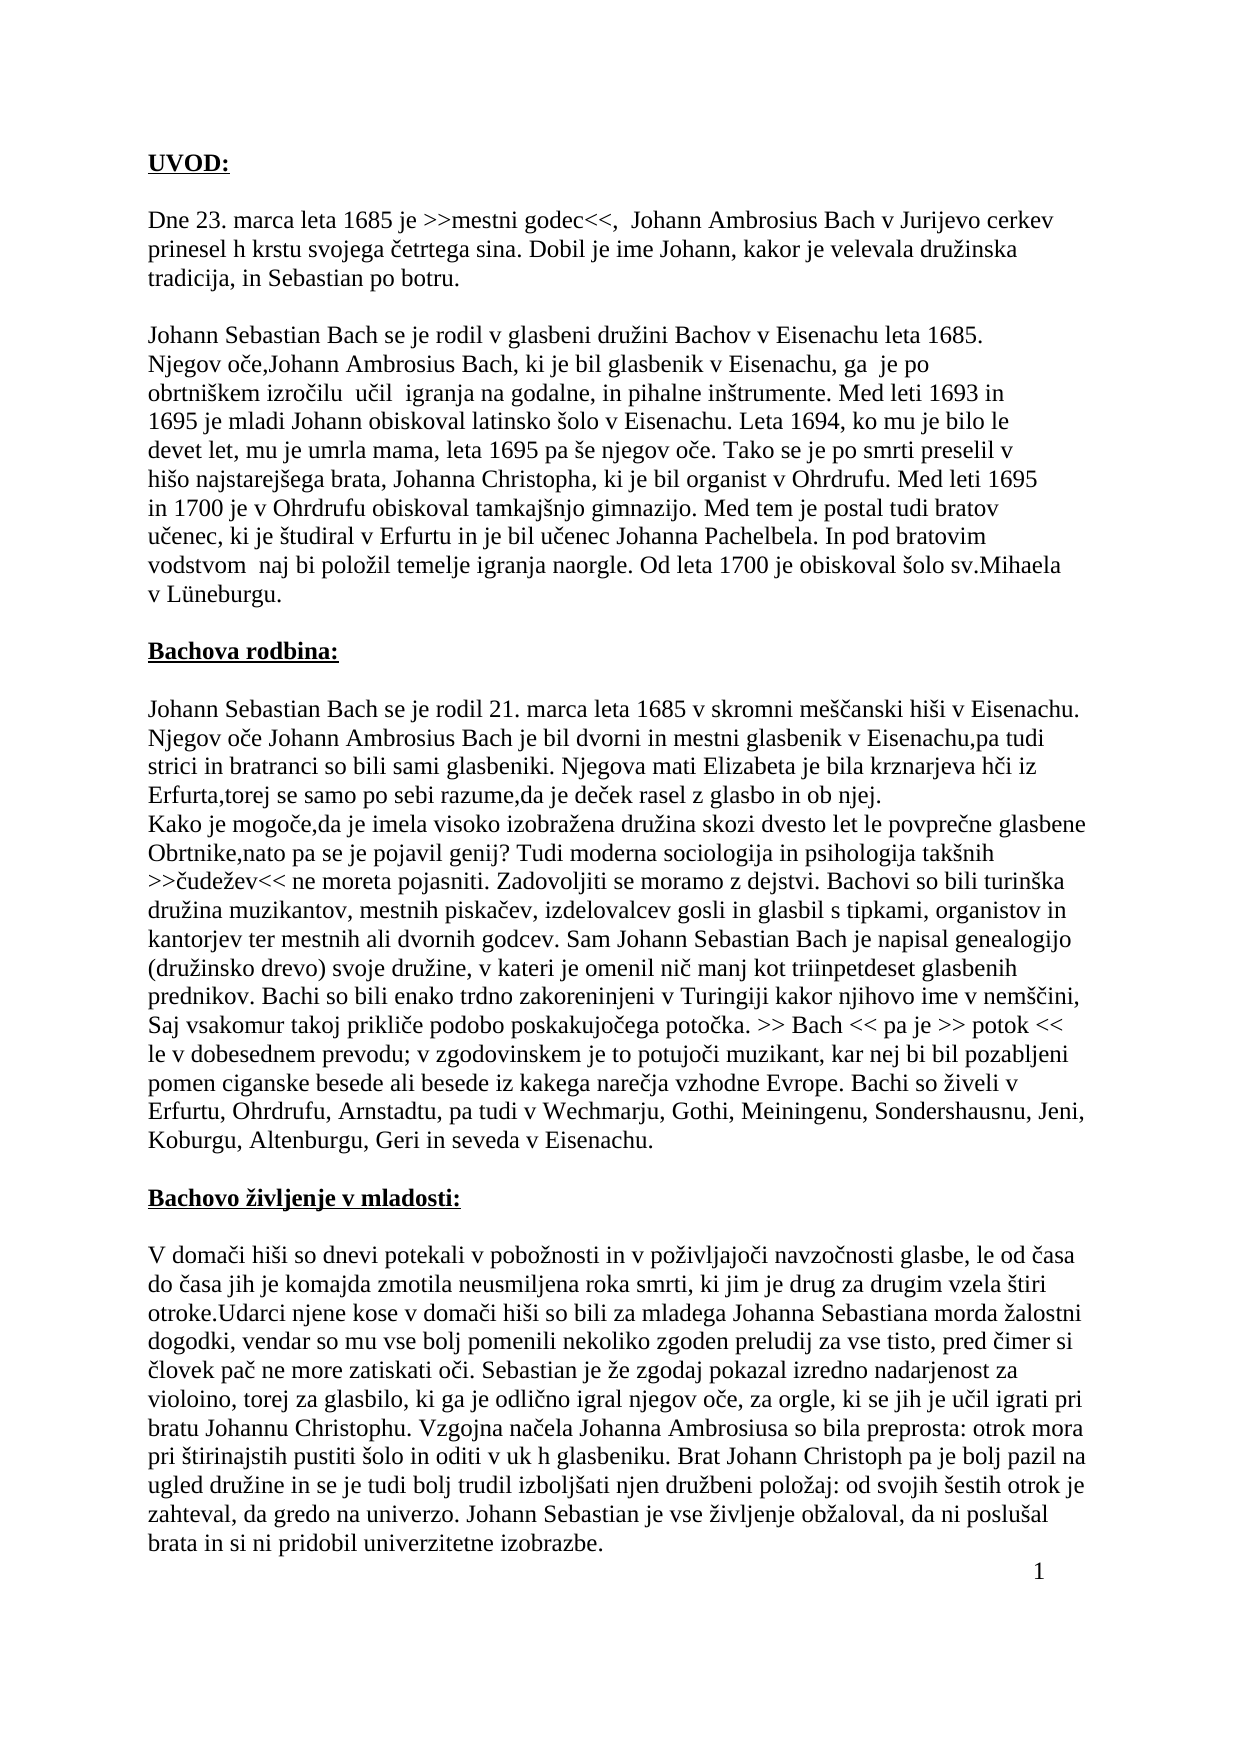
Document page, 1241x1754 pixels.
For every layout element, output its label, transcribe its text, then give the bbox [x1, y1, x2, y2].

text Njegov oče,Johann Ambrosius Bach, ki je bil glasbenik v Eisenachu, ga je po [148, 349, 1093, 378]
text učenec, ki je študiral v Erfurtu in je bil učenec Johanna Pachelbela. In pod bratovim [148, 521, 1093, 550]
text Bachova rodbina: [148, 636, 1093, 665]
text Obrtnike,nato pa se je pojavil genij? Tudi moderna sociologija in psihologija takšnih >>čudežev<< ne moreta pojasniti. Zadovoljiti se moramo z dejstvi. Bachovi so bili turinška družina muzikantov, mestnih piskačev, izdelovalcev gosli in glasbil s tipkami, organistov in kantorjev ter mestnih ali dvornih godcev. Sam Johann Sebastian Bach je napisal genealogijo (družinsko drevo) svoje družine, v kateri je omenil nič manj kot triinpetdeset glasbenih prednikov. Bachi so bili enako trdno zakoreninjeni v Turingiji kakor njihovo ime v nemščini, [148, 838, 1093, 1010]
text obrtniškem izročilu učil igranja na godalne, in pihalne inštrumente. Med leti 1693 in [148, 378, 1093, 406]
text Kako je mogoče,da je imela visoko izobražena družina skozi dvesto let le povprečne glasbene [148, 809, 1093, 838]
text vodstvom naj bi položil temelje igranja naorgle. Od leta 1700 je obiskoval šolo sv.Mihaela [148, 550, 1093, 579]
text 1695 je mladi Johann obiskoval latinsko šolo v Eisenachu. Leta 1694, ko mu je bilo le [148, 406, 1093, 435]
text UVOD: [148, 148, 1093, 176]
text 1 [148, 1556, 1093, 1585]
text Saj vsakomur takoj prikliče podobo poskakujočega potočka. >> Bach << pa je >> potok << le v dobesednem prevodu; v zgodovinskem je to potujoči muzikant, kar nej bi bil pozabljeni pomen ciganske besede ali besede iz kakega narečja vzhodne Evrope. Bachi so živeli v Erfurtu, Ohrdrufu, Arnstadtu, pa tudi v Wechmarju, Gothi, Meiningenu, Sondershausnu, Jeni, Koburgu, Altenburgu, Geri in seveda v Eisenachu. [148, 1010, 1093, 1154]
text V domači hiši so dnevi potekali v pobožnosti in v poživljajoči navzočnosti glasbe, le od časa do časa jih je komajda zmotila neusmiljena roka smrti, ki jim je drug za drugim vzela štiri otroke.Udarci njene kose v domači hiši so bili za mladega Johanna Sebastiana morda žalostni dogodki, vendar so mu vse bolj pomenili nekoliko zgoden preludij za vse tisto, pred čimer si človek pač ne more zatiskati oči. Sebastian je že zgodaj pokazal izredno nadarjenost za violoino, torej za glasbilo, ki ga je odlično igral njegov oče, za orgle, ki se jih je učil igrati pri bratu Johannu Christophu. Vzgojna načela Johanna Ambrosiusa so bila preprosta: otrok mora pri štirinajstih pustiti šolo in oditi v uk h glasbeniku. Brat Johann Christoph pa je bolj pazil na ugled družine in se je tudi bolj trudil izboljšati njen družbeni položaj: od svojih šestih otrok je zahteval, da gredo na univerzo. Johann Sebastian je vse življenje obžaloval, da ni poslušal brata in si ni pridobil univerzitetne izobrazbe. [148, 1240, 1093, 1556]
text in 1700 je v Ohrdrufu obiskoval tamkajšnjo gimnazijo. Med tem je postal tudi bratov [148, 493, 1093, 521]
text Bachovo življenje v mladosti: [148, 1183, 1093, 1211]
text v Lüneburgu. [148, 579, 1093, 608]
text devet let, mu je umrla mama, leta 1695 pa še njegov oče. Tako se je po smrti preselil v [148, 435, 1093, 464]
text hišo najstarejšega brata, Johanna Christopha, ki je bil organist v Ohrdrufu. Med leti 1695 [148, 464, 1093, 493]
text Johann Sebastian Bach se je rodil 21. marca leta 1685 v skromni meščanski hiši v Eisenachu. Njegov oče Johann Ambrosius Bach je bil dvorni in mestni glasbenik v Eisenachu,pa tudi strici in bratranci so bili sami glasbeniki. Njegova mati Elizabeta je bila krznarjeva hči iz Erfurta,torej se samo po sebi razume,da je deček rasel z glasbo in ob njej. [148, 694, 1093, 809]
text Johann Sebastian Bach se je rodil v glasbeni družini Bachov v Eisenachu leta 1685. [148, 320, 1093, 349]
text Dne 23. marca leta 1685 je >>mestni godec<<, Johann Ambrosius Bach v Jurijevo cerkev prinesel h krstu svojega četrtega sina. Dobil je ime Johann, kakor je velevala družinska tradicija, in Sebastian po botru. [148, 205, 1093, 291]
